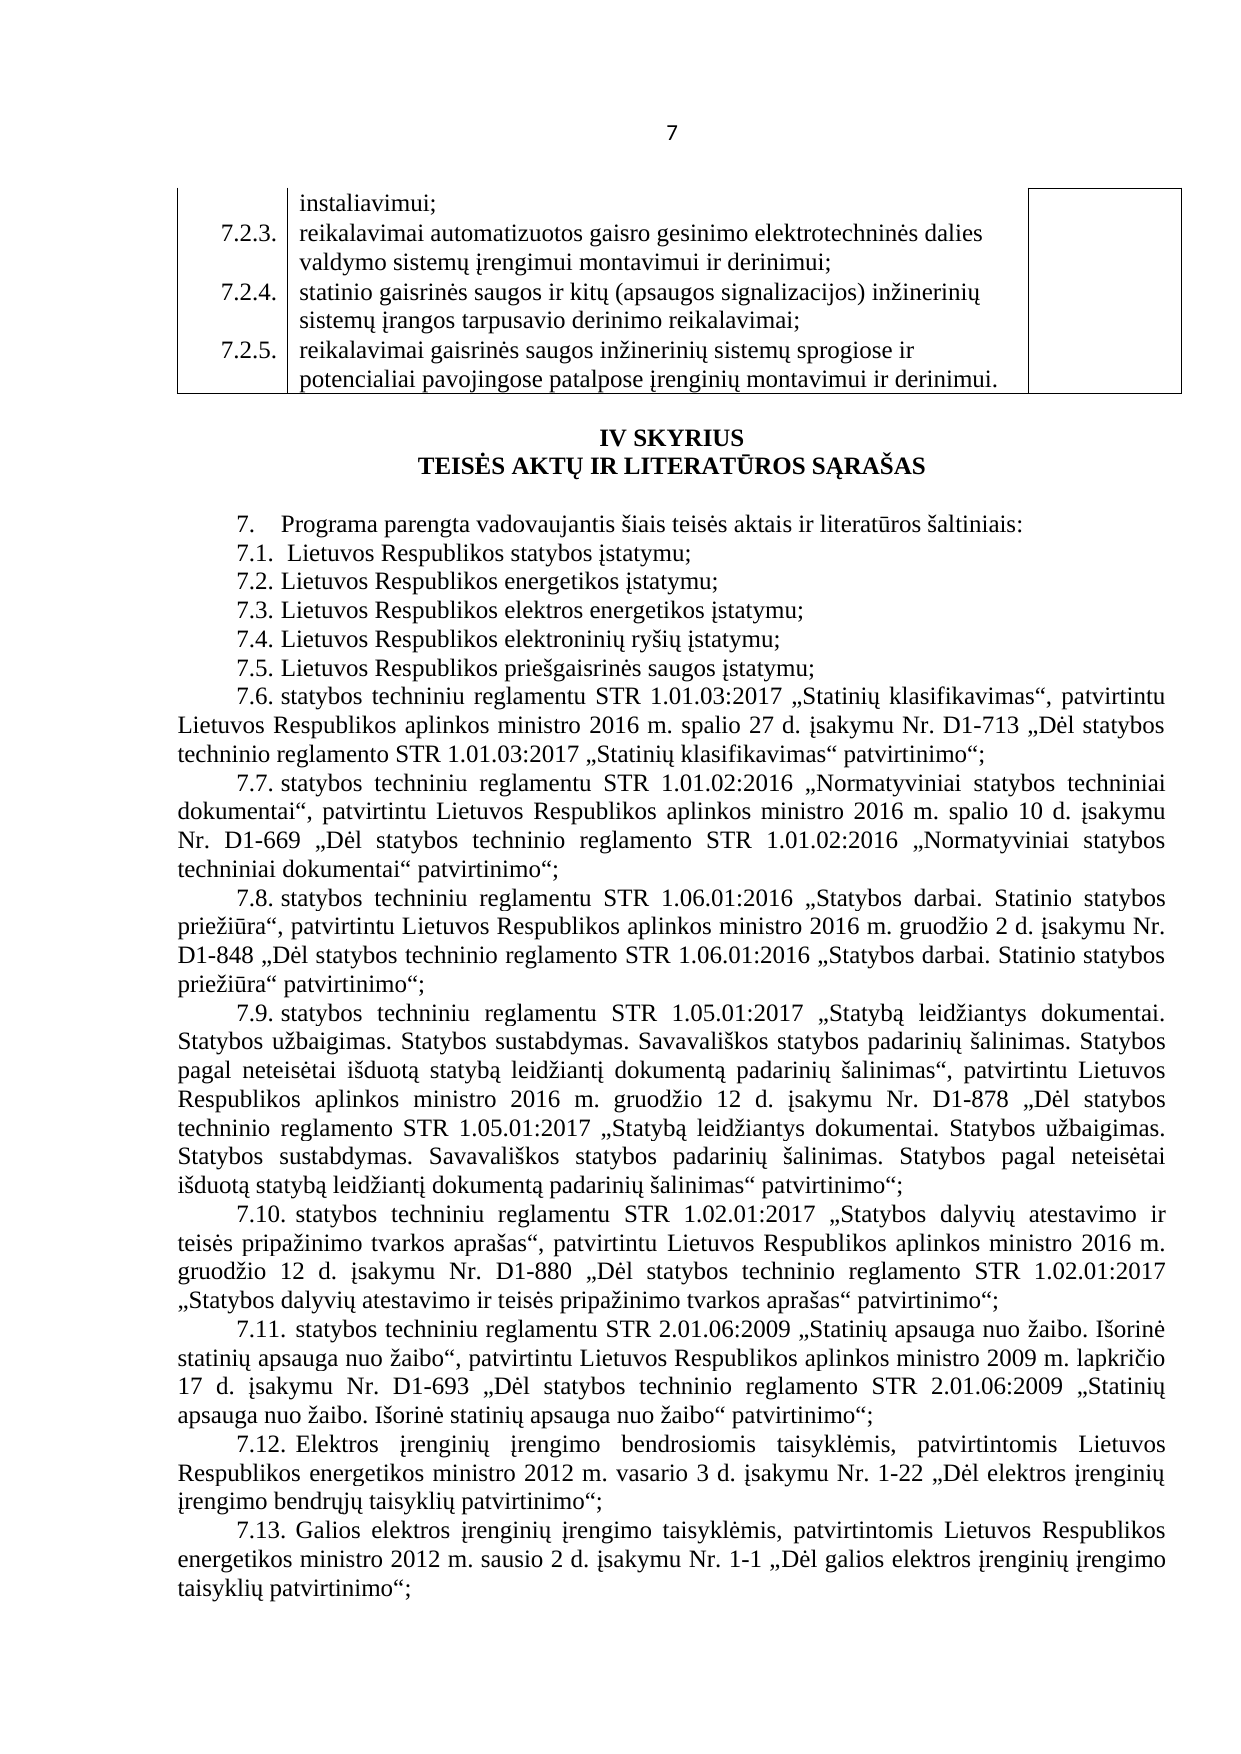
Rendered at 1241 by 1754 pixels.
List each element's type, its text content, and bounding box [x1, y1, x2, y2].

text 7.6. statybos techniniu reglamentu STR 1.01.03:2017 „Statinių klasifikavimas“, patvirtintu Lietuvos Respublikos aplinkos ministro 2016 m. spalio 27 d. įsakymu Nr. D1-713 „Dėl statybos techninio reglamento STR 1.01.03:2017 „Statinių klasifikavimas“ patvirtinimo“; [177, 681, 1166, 768]
table_cell [1029, 189, 1181, 393]
table_cell [178, 188, 287, 217]
text 7.9. statybos techniniu reglamentu STR 1.05.01:2017 „Statybą leidžiantys dokumentai. Statybos užbaigimas. Statybos sustabdymas. Savavališkos statybos padarinių šalinimas. Statybos pagal neteisėtai išduotą statybą leidžiantį dokumentą padarinių šalinimas“, patvirtintu Lietuvos Respublikos aplinkos ministro 2016 m. gruodžio 12 d. įsakymu Nr. D1-878 „Dėl statybos techninio reglamento STR 1.05.01:2017 „Statybą leidžiantys dokumentai. Statybos užbaigimas. Statybos sustabdymas. Savavališkos statybos padarinių šalinimas. Statybos pagal neteisėtai išduotą statybą leidžiantį dokumentą padarinių šalinimas“ patvirtinimo“; [177, 998, 1166, 1199]
text 7.7. statybos techniniu reglamentu STR 1.01.02:2016 „Normatyviniai statybos techniniai dokumentai“, patvirtintu Lietuvos Respublikos aplinkos ministro 2016 m. spalio 10 d. įsakymu Nr. D1-669 „Dėl statybos techninio reglamento STR 1.01.02:2016 „Normatyviniai statybos techniniai dokumentai“ patvirtinimo“; [177, 768, 1166, 883]
text TEISĖS AKTŲ IR LITERATŪROS SĄRAŠAS [177, 451, 1166, 480]
text 7.3. Lietuvos Respublikos elektros energetikos įstatymu; [177, 595, 1166, 624]
text 7.13. Galios elektros įrenginių įrengimo taisyklėmis, patvirtintomis Lietuvos Respublikos energetikos ministro 2012 m. sausio 2 d. įsakymu Nr. 1-1 „Dėl galios elektros įrenginių įrengimo taisyklių patvirtinimo“; [177, 1515, 1166, 1601]
text 7.8. statybos techniniu reglamentu STR 1.06.01:2016 „Statybos darbai. Statinio statybos priežiūra“, patvirtintu Lietuvos Respublikos aplinkos ministro 2016 m. gruodžio 2 d. įsakymu Nr. D1-848 „Dėl statybos techninio reglamento STR 1.06.01:2016 „Statybos darbai. Statinio statybos priežiūra“ patvirtinimo“; [177, 883, 1166, 998]
table_cell reikalavimai automatizuotos gaisro gesinimo elektrotechninės dalies valdymo sistemų įrengimui montavimui ir derinimui; [288, 217, 1028, 276]
text 7. Programa parengta vadovaujantis šiais teisės aktais ir literatūros šaltiniais: [177, 509, 1166, 538]
text 7.2. Lietuvos Respublikos energetikos įstatymu; [177, 566, 1166, 595]
text 7.5. Lietuvos Respublikos priešgaisrinės saugos įstatymu; [177, 653, 1166, 681]
text 7.10. statybos techniniu reglamentu STR 1.02.01:2017 „Statybos dalyvių atestavimo ir teisės pripažinimo tvarkos aprašas“, patvirtintu Lietuvos Respublikos aplinkos ministro 2016 m. gruodžio 12 d. įsakymu Nr. D1-880 „Dėl statybos techninio reglamento STR 1.02.01:2017 „Statybos dalyvių atestavimo ir teisės pripažinimo tvarkos aprašas“ patvirtinimo“; [177, 1199, 1166, 1314]
text 7.1. Lietuvos Respublikos statybos įstatymu; [177, 538, 1166, 566]
text IV SKYRIUS [177, 423, 1166, 451]
table_cell 7.2.4. [178, 276, 287, 334]
table_cell reikalavimai gaisrinės saugos inžinerinių sistemų sprogiose ir potencialiai pavojingose patalpose įrenginių montavimui ir derinimui. [288, 334, 1028, 393]
table_cell 7.2.3. [178, 217, 287, 276]
text 7.12. Elektros įrenginių įrengimo bendrosiomis taisyklėmis, patvirtintomis Lietuvos Respublikos energetikos ministro 2012 m. vasario 3 d. įsakymu Nr. 1-22 „Dėl elektros įrenginių įrengimo bendrųjų taisyklių patvirtinimo“; [177, 1429, 1166, 1515]
table_cell statinio gaisrinės saugos ir kitų (apsaugos signalizacijos) inžinerinių sistemų įrangos tarpusavio derinimo reikalavimai; [288, 276, 1028, 334]
table_cell instaliavimui; [288, 188, 1028, 217]
text 7.11. statybos techniniu reglamentu STR 2.01.06:2009 „Statinių apsauga nuo žaibo. Išorinė statinių apsauga nuo žaibo“, patvirtintu Lietuvos Respublikos aplinkos ministro 2009 m. lapkričio 17 d. įsakymu Nr. D1-693 „Dėl statybos techninio reglamento STR 2.01.06:2009 „Statinių apsauga nuo žaibo. Išorinė statinių apsauga nuo žaibo“ patvirtinimo“; [177, 1314, 1166, 1429]
text 7.4. Lietuvos Respublikos elektroninių ryšių įstatymu; [177, 624, 1166, 653]
table_cell 7.2.5. [178, 334, 287, 393]
